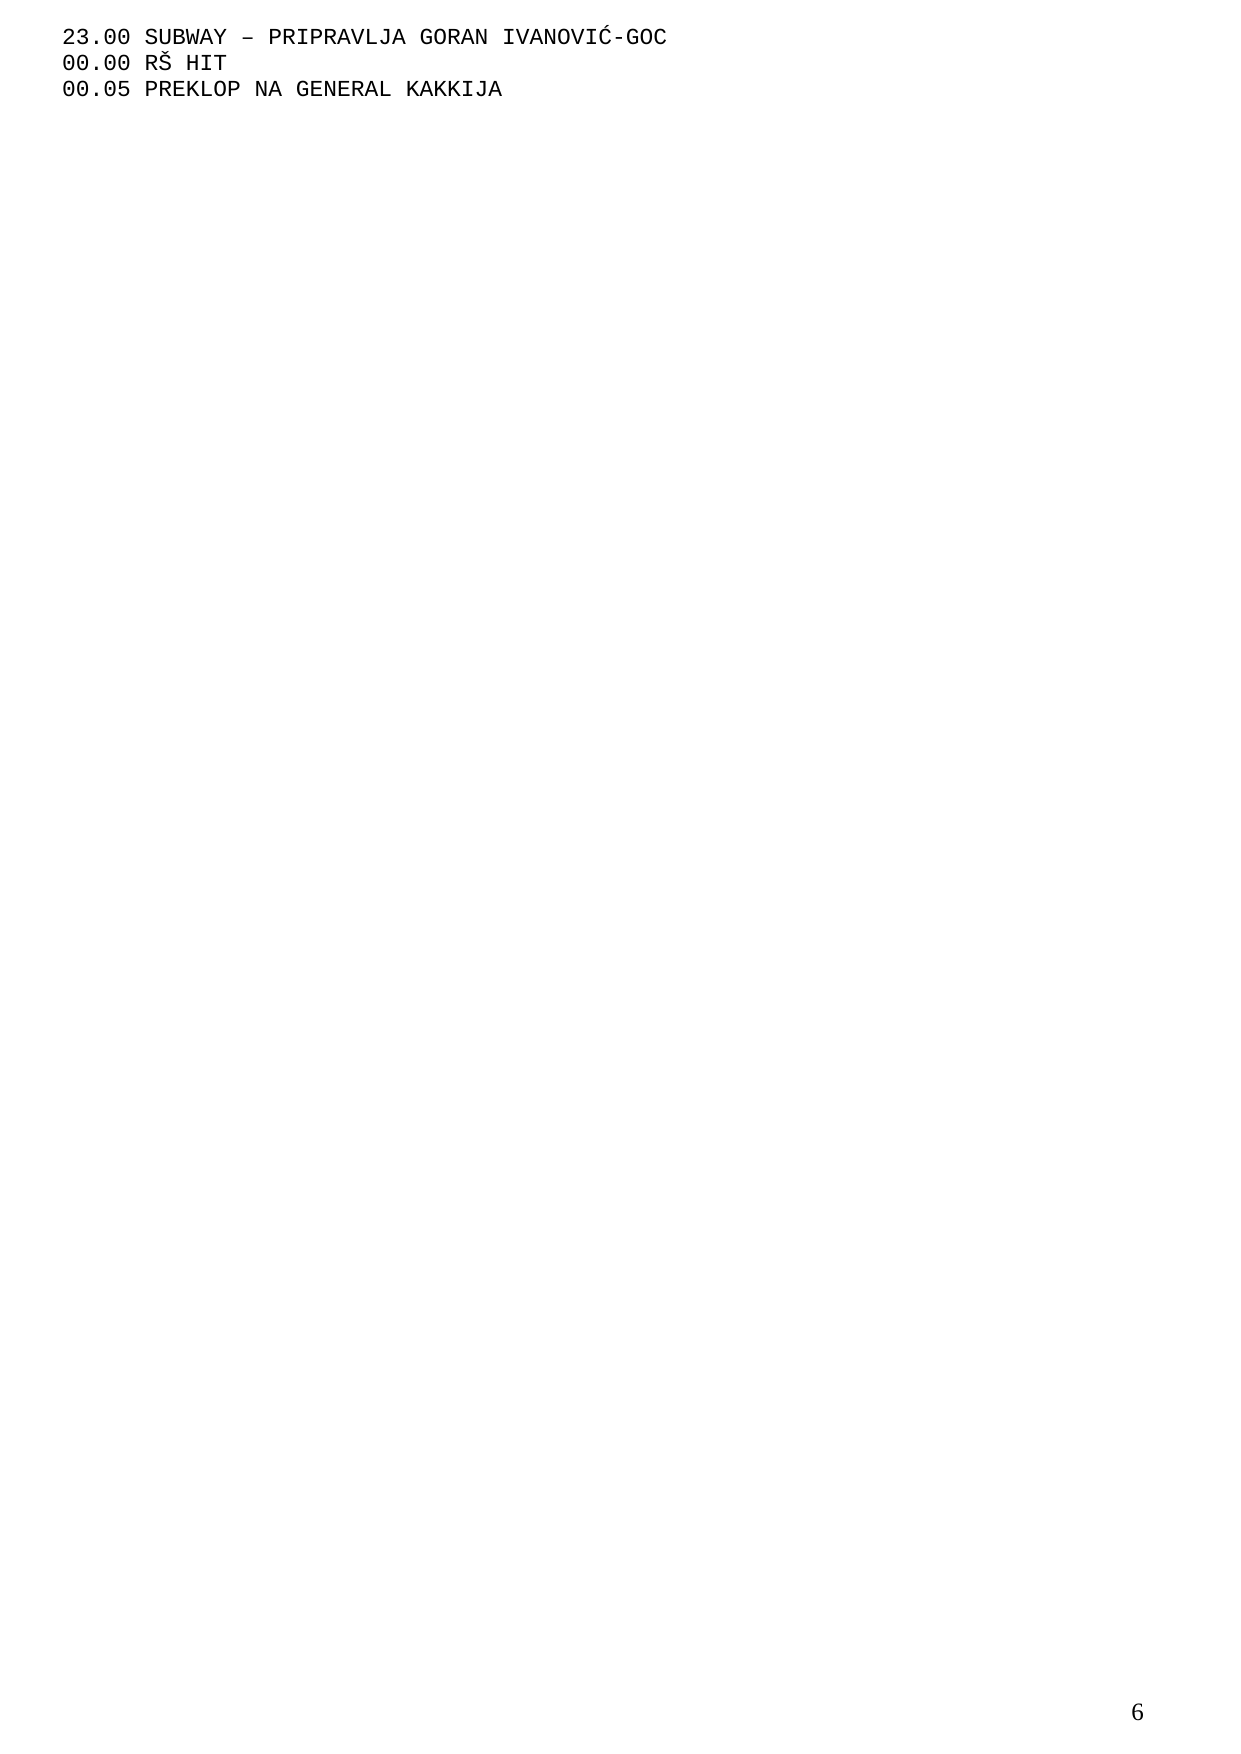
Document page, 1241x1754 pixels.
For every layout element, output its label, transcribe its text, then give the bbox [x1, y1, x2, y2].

text 00.00 RŠ Hit [62, 51, 1172, 77]
text 23.00 SUBWAY – pripravlja Goran Ivanović-Goc [62, 25, 1172, 51]
text 00.05 PREKLOP NA general Kakkija [62, 77, 1172, 103]
